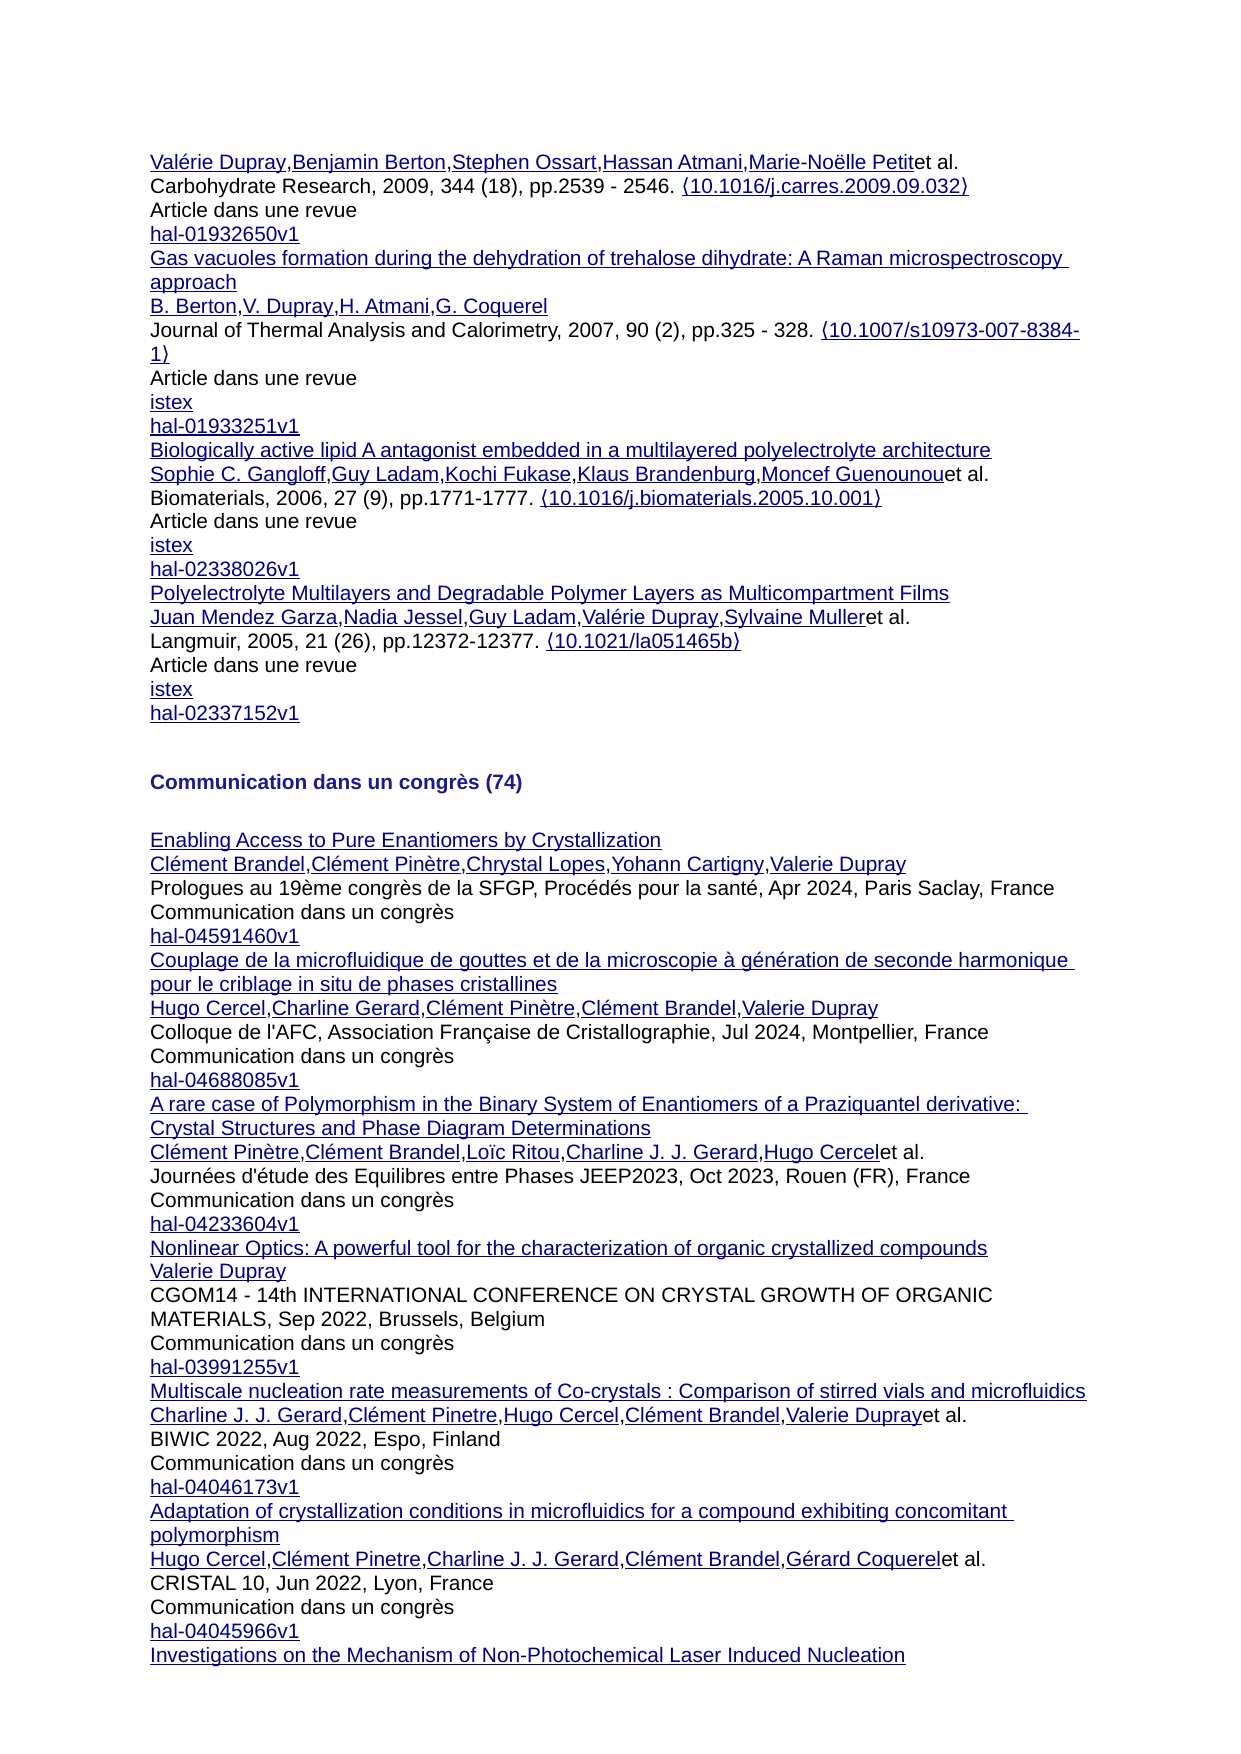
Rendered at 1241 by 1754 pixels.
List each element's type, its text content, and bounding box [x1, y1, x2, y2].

table_cell A rare case of Polymorphism in the Binary System of Enantiomers of a Praziquantel derivative: Crystal Structures and Phase Diagram Determinations Clément Pinètre,Clément Brandel,Loïc Ritou,Charline J. J. Gerard,Hugo Cercelet al. Journées d'étude des Equilibres entre Phases JEEP2023, Oct 2023, Rouen (FR), France Communication dans un congrès hal-04233604v1 [150, 1092, 1090, 1235]
table_cell Adaptation of crystallization conditions in microfluidics for a compound exhibiting concomitant polymorphism Hugo Cercel,Clément Pinetre,Charline J. J. Gerard,Clément Brandel,Gérard Coquerelet al. CRISTAL 10, Jun 2022, Lyon, France Communication dans un congrès hal-04045966v1 [150, 1499, 1090, 1643]
table_cell Valérie Dupray,Benjamin Berton,Stephen Ossart,Hassan Atmani,Marie-Noëlle Petitet al. Carbohydrate Research, 2009, 344 (18), pp.2539 - 2546. ⟨10.1016/j.carres.2009.09.032⟩ Article dans une revue hal-01932650v1 [150, 150, 1090, 246]
table_header Enabling Access to Pure Enantiomers by Crystallization Clément Brandel,Clément Pinètre,Chrystal Lopes,Yohann Cartigny,Valerie Dupray Prologues au 19ème congrès de la SFGP, Procédés pour la santé, Apr 2024, Paris Saclay, France Communication dans un congrès hal-04591460v1 [150, 828, 1090, 948]
table_cell Gas vacuoles formation during the dehydration of trehalose dihydrate: A Raman microspectroscopy approach B. Berton,V. Dupray,H. Atmani,G. Coquerel Journal of Thermal Analysis and Calorimetry, 2007, 90 (2), pp.325 - 328. ⟨10.1007/s10973-007-8384-1⟩ Article dans une revue istex hal-01933251v1 [150, 246, 1090, 437]
table_cell Nonlinear Optics: A powerful tool for the characterization of organic crystallized compounds Valerie Dupray CGOM14 - 14th INTERNATIONAL CONFERENCE ON CRYSTAL GROWTH OF ORGANIC MATERIALS, Sep 2022, Brussels, Belgium Communication dans un congrès hal-03991255v1 [150, 1235, 1090, 1379]
table_cell Polyelectrolyte Multilayers and Degradable Polymer Layers as Multicompartment Films Juan Mendez Garza,Nadia Jessel,Guy Ladam,Valérie Dupray,Sylvaine Mulleret al. Langmuir, 2005, 21 (26), pp.12372-12377. ⟨10.1021/la051465b⟩ Article dans une revue istex hal-02337152v1 [150, 581, 1090, 725]
subtitle Communication dans un congrès (74) [150, 770, 1090, 794]
table_cell Multiscale nucleation rate measurements of Co-crystals : Comparison of stirred vials and microfluidics Charline J. J. Gerard,Clément Pinetre,Hugo Cercel,Clément Brandel,Valerie Duprayet al. BIWIC 2022, Aug 2022, Espo, Finland Communication dans un congrès hal-04046173v1 [150, 1379, 1090, 1499]
table_cell Investigations on the Mechanism of Non-Photochemical Laser Induced Nucleation [150, 1643, 1090, 1667]
table_cell Couplage de la microfluidique de gouttes et de la microscopie à génération de seconde harmonique pour le criblage in situ de phases cristallines Hugo Cercel,Charline Gerard,Clément Pinètre,Clément Brandel,Valerie Dupray Colloque de l'AFC, Association Française de Cristallographie, Jul 2024, Montpellier, France Communication dans un congrès hal-04688085v1 [150, 948, 1090, 1092]
table_cell Biologically active lipid A antagonist embedded in a multilayered polyelectrolyte architecture Sophie C. Gangloff,Guy Ladam,Kochi Fukase,Klaus Brandenburg,Moncef Guenounouet al. Biomaterials, 2006, 27 (9), pp.1771-1777. ⟨10.1016/j.biomaterials.2005.10.001⟩ Article dans une revue istex hal-02338026v1 [150, 438, 1090, 581]
